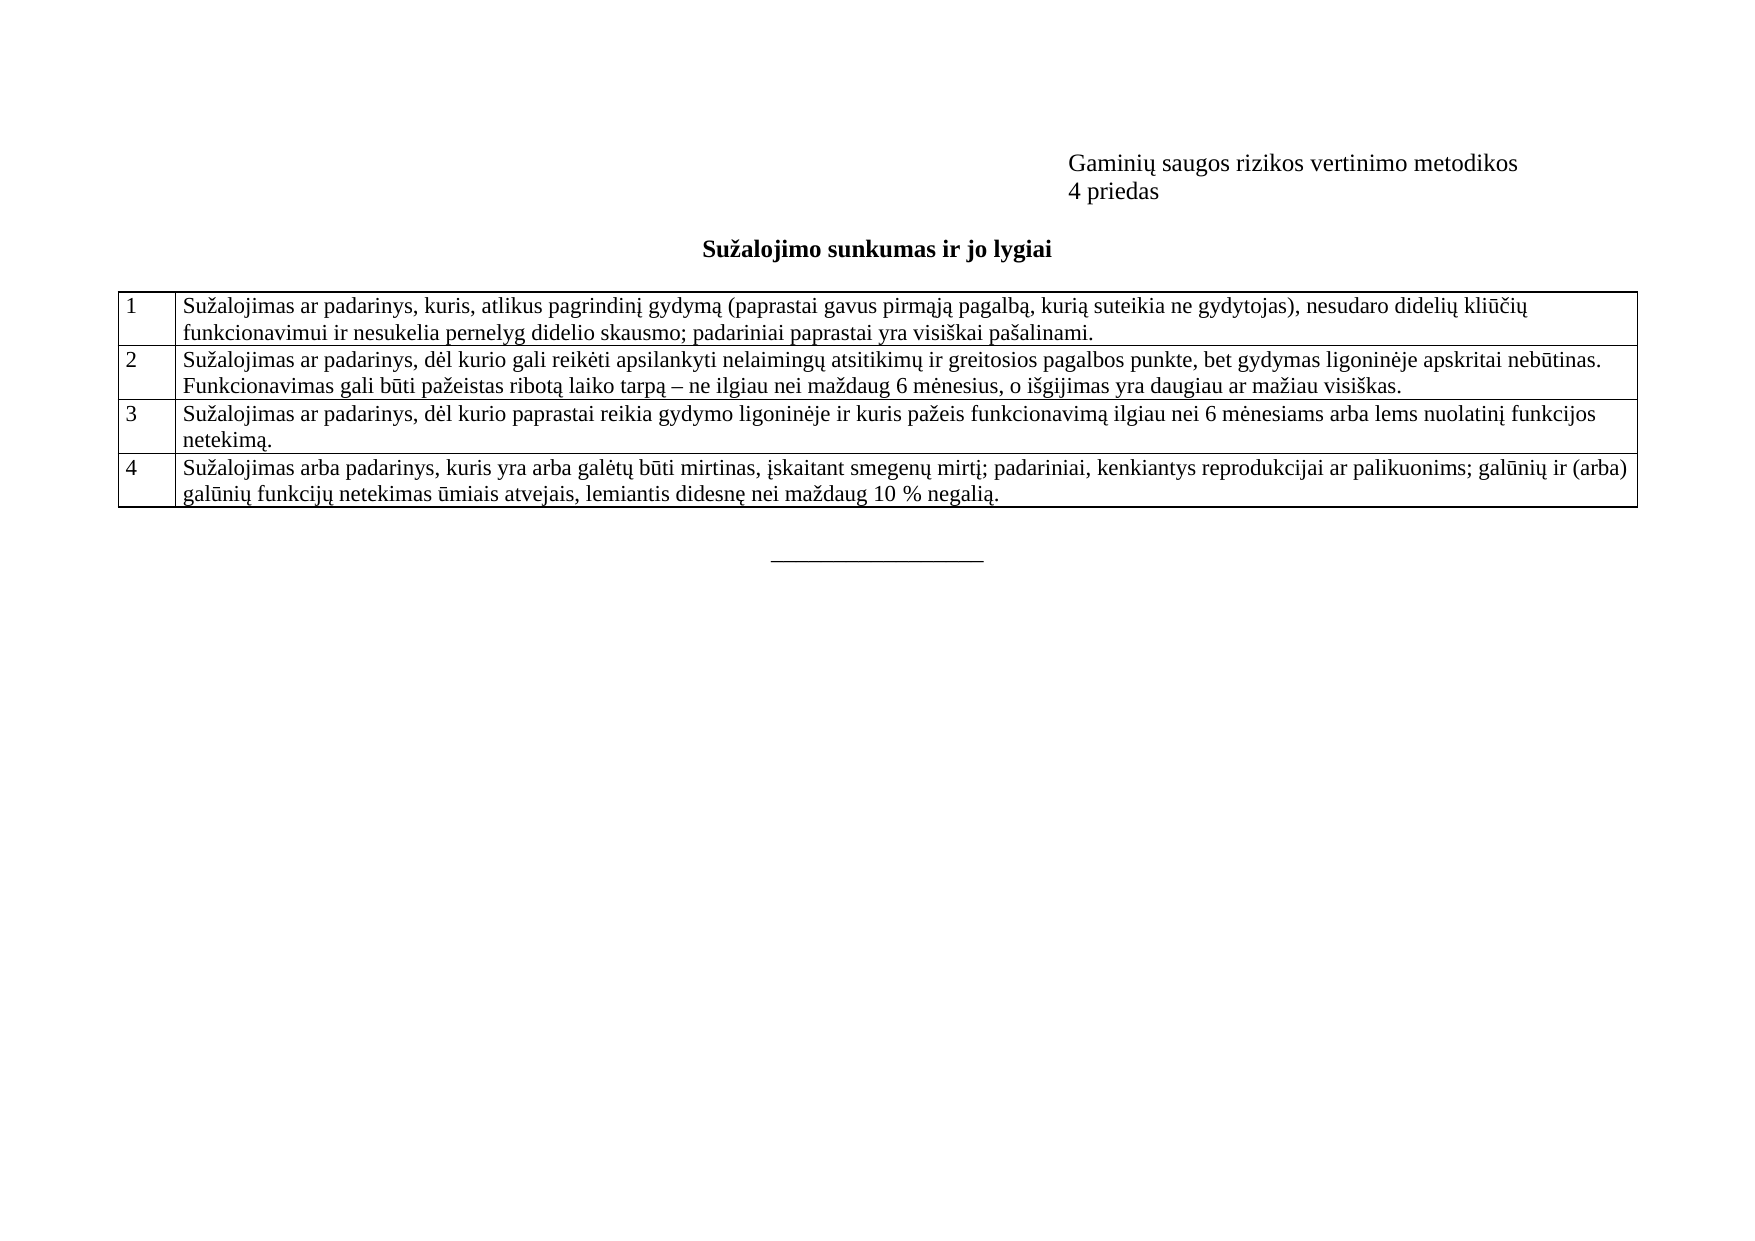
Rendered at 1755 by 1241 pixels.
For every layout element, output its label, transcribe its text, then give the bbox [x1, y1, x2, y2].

table_cell Sužalojimas ar padarinys, dėl kurio paprastai reikia gydymo ligoninėje ir kuris pažeis funkcionavimą ilgiau nei 6 mėnesiams arba lems nuolatinį funkcijos netekimą. [176, 400, 1637, 453]
table_header Sužalojimas ar padarinys, kuris, atlikus pagrindinį gydymą (paprastai gavus pirmąją pagalbą, kurią suteikia ne gydytojas), nesudaro didelių kliūčių funkcionavimui ir nesukelia pernelyg didelio skausmo; padariniai paprastai yra visiškai pašalinami. [176, 293, 1637, 345]
text Gaminių saugos rizikos vertinimo metodikos [1068, 148, 1636, 176]
table_header 1 [119, 293, 175, 345]
table_cell 2 [119, 346, 175, 399]
text _________________ [118, 536, 1636, 565]
text 4 priedas [1068, 176, 1636, 205]
table_cell Sužalojimas ar padarinys, dėl kurio gali reikėti apsilankyti nelaimingų atsitikimų ir greitosios pagalbos punkte, bet gydymas ligoninėje apskritai nebūtinas. Funkcionavimas gali būti pažeistas ribotą laiko tarpą – ne ilgiau nei maždaug 6 mėnesius, o išgijimas yra daugiau ar mažiau visiškas. [176, 346, 1637, 399]
table_cell Sužalojimas arba padarinys, kuris yra arba galėtų būti mirtinas, įskaitant smegenų mirtį; padariniai, kenkiantys reprodukcijai ar palikuonims; galūnių ir (arba) galūnių funkcijų netekimas ūmiais atvejais, lemiantis didesnę nei maždaug 10 % negalią. [176, 454, 1637, 506]
table_cell 3 [119, 400, 175, 453]
text Sužalojimo sunkumas ir jo lygiai [118, 234, 1636, 263]
table_cell 4 [119, 454, 175, 506]
